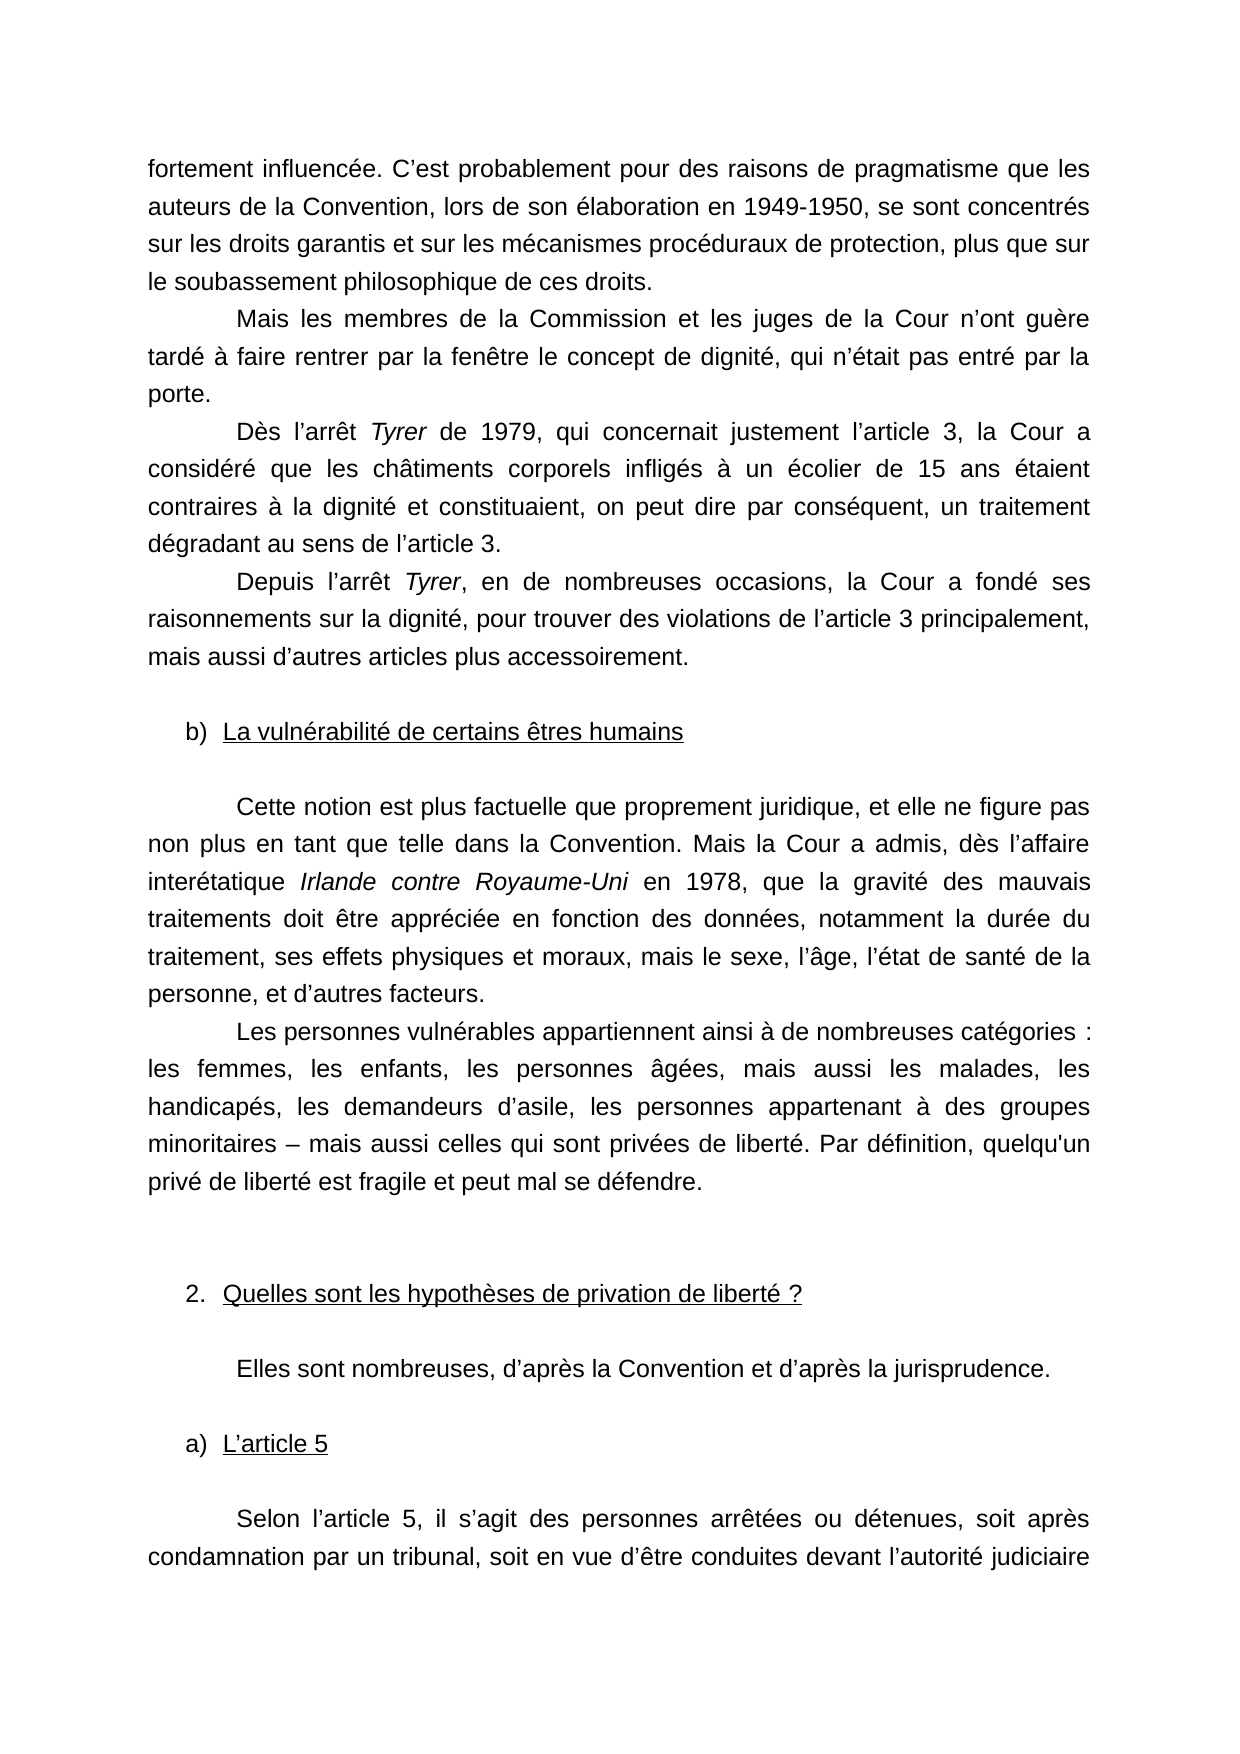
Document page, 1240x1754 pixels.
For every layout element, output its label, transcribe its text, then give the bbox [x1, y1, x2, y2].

text Cette notion est plus factuelle que proprement juridique, et elle ne figure pas non plus en tant que telle dans la Convention. Mais la Cour a admis, dès l’affaire interétatique Irlande contre Royaume-Uni en 1978, que la gravité des mauvais traitements doit être appréciée en fonction des données, notamment la durée du traitement, ses effets physiques et moraux, mais le sexe, l’âge, l’état de santé de la personne, et d’autres facteurs. [148, 785, 1092, 1010]
list La vulnérabilité de certains êtres humains [185, 710, 1092, 748]
text Selon l’article 5, il s’agit des personnes arrêtées ou détenues, soit après condamnation par un tribunal, soit en vue d’être conduites devant l’autorité judiciaire [148, 1498, 1092, 1573]
list L’article 5 [185, 1423, 1092, 1460]
text Depuis l’arrêt Tyrer, en de nombreuses occasions, la Cour a fondé ses raisonnements sur la dignité, pour trouver des violations de l’article 3 principalement, mais aussi d’autres articles plus accessoirement. [148, 560, 1092, 673]
text Elles sont nombreuses, d’après la Convention et d’après la jurisprudence. [148, 1348, 1092, 1385]
list Quelles sont les hypothèses de privation de liberté ? [185, 1273, 1092, 1310]
text Dès l’arrêt Tyrer de 1979, qui concernait justement l’article 3, la Cour a considéré que les châtiments corporels infligés à un écolier de 15 ans étaient contraires à la dignité et constituaient, on peut dire par conséquent, un traitement dégradant au sens de l’article 3. [148, 410, 1092, 560]
text Les personnes vulnérables appartiennent ainsi à de nombreuses catégories : les femmes, les enfants, les personnes âgées, mais aussi les malades, les handicapés, les demandeurs d’asile, les personnes appartenant à des groupes minoritaires – mais aussi celles qui sont privées de liberté. Par définition, quelqu'un privé de liberté est fragile et peut mal se défendre. [148, 1010, 1092, 1198]
text Mais les membres de la Commission et les juges de la Cour n’ont guère tardé à faire rentrer par la fenêtre le concept de dignité, qui n’était pas entré par la porte. [148, 298, 1092, 410]
text fortement influencée. C’est probablement pour des raisons de pragmatisme que les auteurs de la Convention, lors de son élaboration en 1949-1950, se sont concentrés sur les droits garantis et sur les mécanismes procéduraux de protection, plus que sur le soubassement philosophique de ces droits. [148, 148, 1092, 298]
